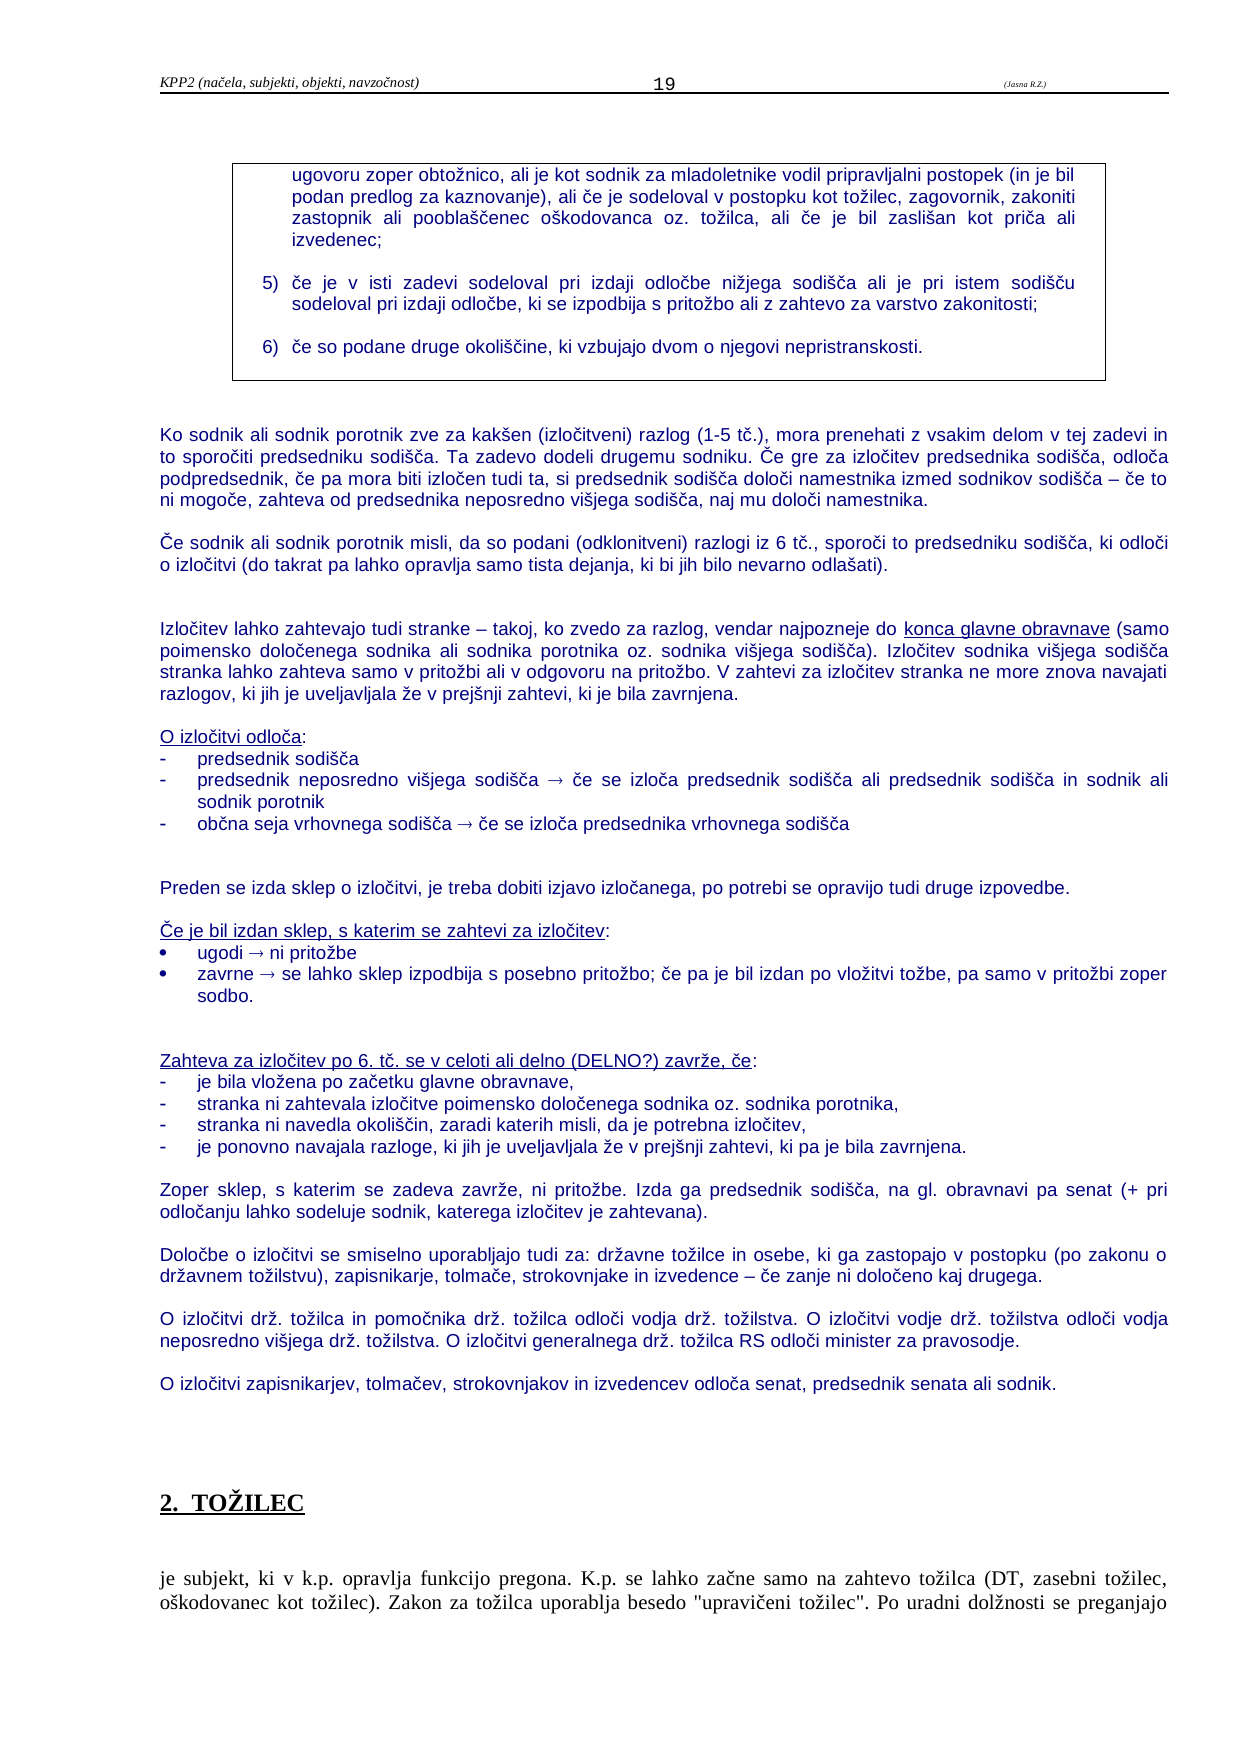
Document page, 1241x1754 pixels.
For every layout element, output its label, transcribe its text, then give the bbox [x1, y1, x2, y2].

text Če je bil izdan sklep, s katerim se zahtevi za izločitev: [159, 920, 1169, 942]
list predsednik sodišča [159, 748, 1169, 769]
text O izločitvi zapisnikarjev, tolmačev, strokovnjakov in izvedencev odloča senat, predsednik senata ali sodnik. [159, 1373, 1169, 1394]
text Ko sodnik ali sodnik porotnik zve za kakšen (izločitveni) razlog (1-5 tč.), mora prenehati z vsakim delom v tej zadevi in to sporočiti predsedniku sodišča. Ta zadevo dodeli drugemu sodniku. Če gre za izločitev predsednika sodišča, odloča podpredsednik, če pa mora biti izločen tudi ta, si predsednik sodišča določi namestnika izmed sodnikov sodišča – če to ni mogoče, zahteva od predsednika neposredno višjega sodišča, naj mu določi namestnika. [159, 424, 1169, 511]
list je bila vložena po začetku glavne obravnave, [159, 1071, 1169, 1093]
list stranka ni zahtevala izločitve poimensko določenega sodnika oz. sodnika porotnika, [159, 1093, 1169, 1114]
text Določbe o izločitvi se smiselno uporabljajo tudi za: državne tožilce in osebe, ki ga zastopajo v postopku (po zakonu o državnem tožilstvu), zapisnikarje, tolmače, strokovnjake in izvedence – če zanje ni določeno kaj drugega. [159, 1244, 1169, 1287]
text Preden se izda sklep o izločitvi, je treba dobiti izjavo izločanega, po potrebi se opravijo tudi druge izpovedbe. [159, 877, 1169, 899]
table_header ugovoru zoper obtožnico, ali je kot sodnik za mladoletnike vodil pripravljalni postopek (in je bil podan predlog za kaznovanje), ali če je sodeloval v postopku kot tožilec, zagovornik, zakoniti zastopnik ali pooblaščenec oškodovanca oz. tožilca, ali če je bil zaslišan kot priča ali izvedenec; če je v isti zadevi sodeloval pri izdaji odločbe nižjega sodišča ali je pri istem sodišču sodeloval pri izdaji odločbe, ki se izpodbija s pritožbo ali z zahtevo za varstvo zakonitosti; če so podane druge okoliščine, ki vzbujajo dvom o njegovi nepristranskosti. [233, 164, 1105, 379]
text Če sodnik ali sodnik porotnik misli, da so podani (odklonitveni) razlogi iz 6 tč., sporoči to predsedniku sodišča, ki odloči o izločitvi (do takrat pa lahko opravlja samo tista dejanja, ki bi jih bilo nevarno odlašati). [159, 532, 1169, 575]
list je ponovno navajala razloge, ki jih je uveljavljala že v prejšnji zahtevi, ki pa je bila zavrnjena. [159, 1136, 1169, 1157]
text je subjekt, ki v k.p. opravlja funkcijo pregona. K.p. se lahko začne samo na zahtevo tožilca (DT, zasebni tožilec, oškodovanec kot tožilec). Zakon za tožilca uporablja besedo "upravičeni tožilec". Po uradni dolžnosti se preganjajo [159, 1566, 1169, 1614]
text 2. TOŽILEC [159, 1488, 1169, 1517]
text Zoper sklep, s katerim se zadeva zavrže, ni pritožbe. Izda ga predsednik sodišča, na gl. obravnavi pa senat (+ pri odločanju lahko sodeluje sodnik, katerega izločitev je zahtevana). [159, 1179, 1169, 1222]
text O izločitvi odloča: [159, 726, 1169, 748]
list zavrne ® se lahko sklep izpodbija s posebno pritožbo; če pa je bil izdan po vložitvi tožbe, pa samo v pritožbi zoper sodbo. [159, 963, 1169, 1006]
text O izločitvi drž. tožilca in pomočnika drž. tožilca odloči vodja drž. tožilstva. O izločitvi vodje drž. tožilstva odloči vodja neposredno višjega drž. tožilstva. O izločitvi generalnega drž. tožilca RS odloči minister za pravosodje. [159, 1308, 1169, 1351]
text Zahteva za izločitev po 6. tč. se v celoti ali delno (DELNO?) zavrže, če: [159, 1049, 1169, 1071]
list stranka ni navedla okoliščin, zaradi katerih misli, da je potrebna izločitev, [159, 1114, 1169, 1136]
text Izločitev lahko zahtevajo tudi stranke – takoj, ko zvedo za razlog, vendar najpozneje do konca glavne obravnave (samo poimensko določenega sodnika ali sodnika porotnika oz. sodnika višjega sodišča). Izločitev sodnika višjega sodišča stranka lahko zahteva samo v pritožbi ali v odgovoru na pritožbo. V zahtevi za izločitev stranka ne more znova navajati razlogov, ki jih je uveljavljala že v prejšnji zahtevi, ki je bila zavrnjena. [159, 618, 1169, 704]
list predsednik neposredno višjega sodišča ® če se izloča predsednik sodišča ali predsednik sodišča in sodnik ali sodnik porotnik [159, 769, 1169, 812]
list ugodi ® ni pritožbe [159, 942, 1169, 963]
list občna seja vrhovnega sodišča ® če se izloča predsednika vrhovnega sodišča [159, 812, 1169, 834]
